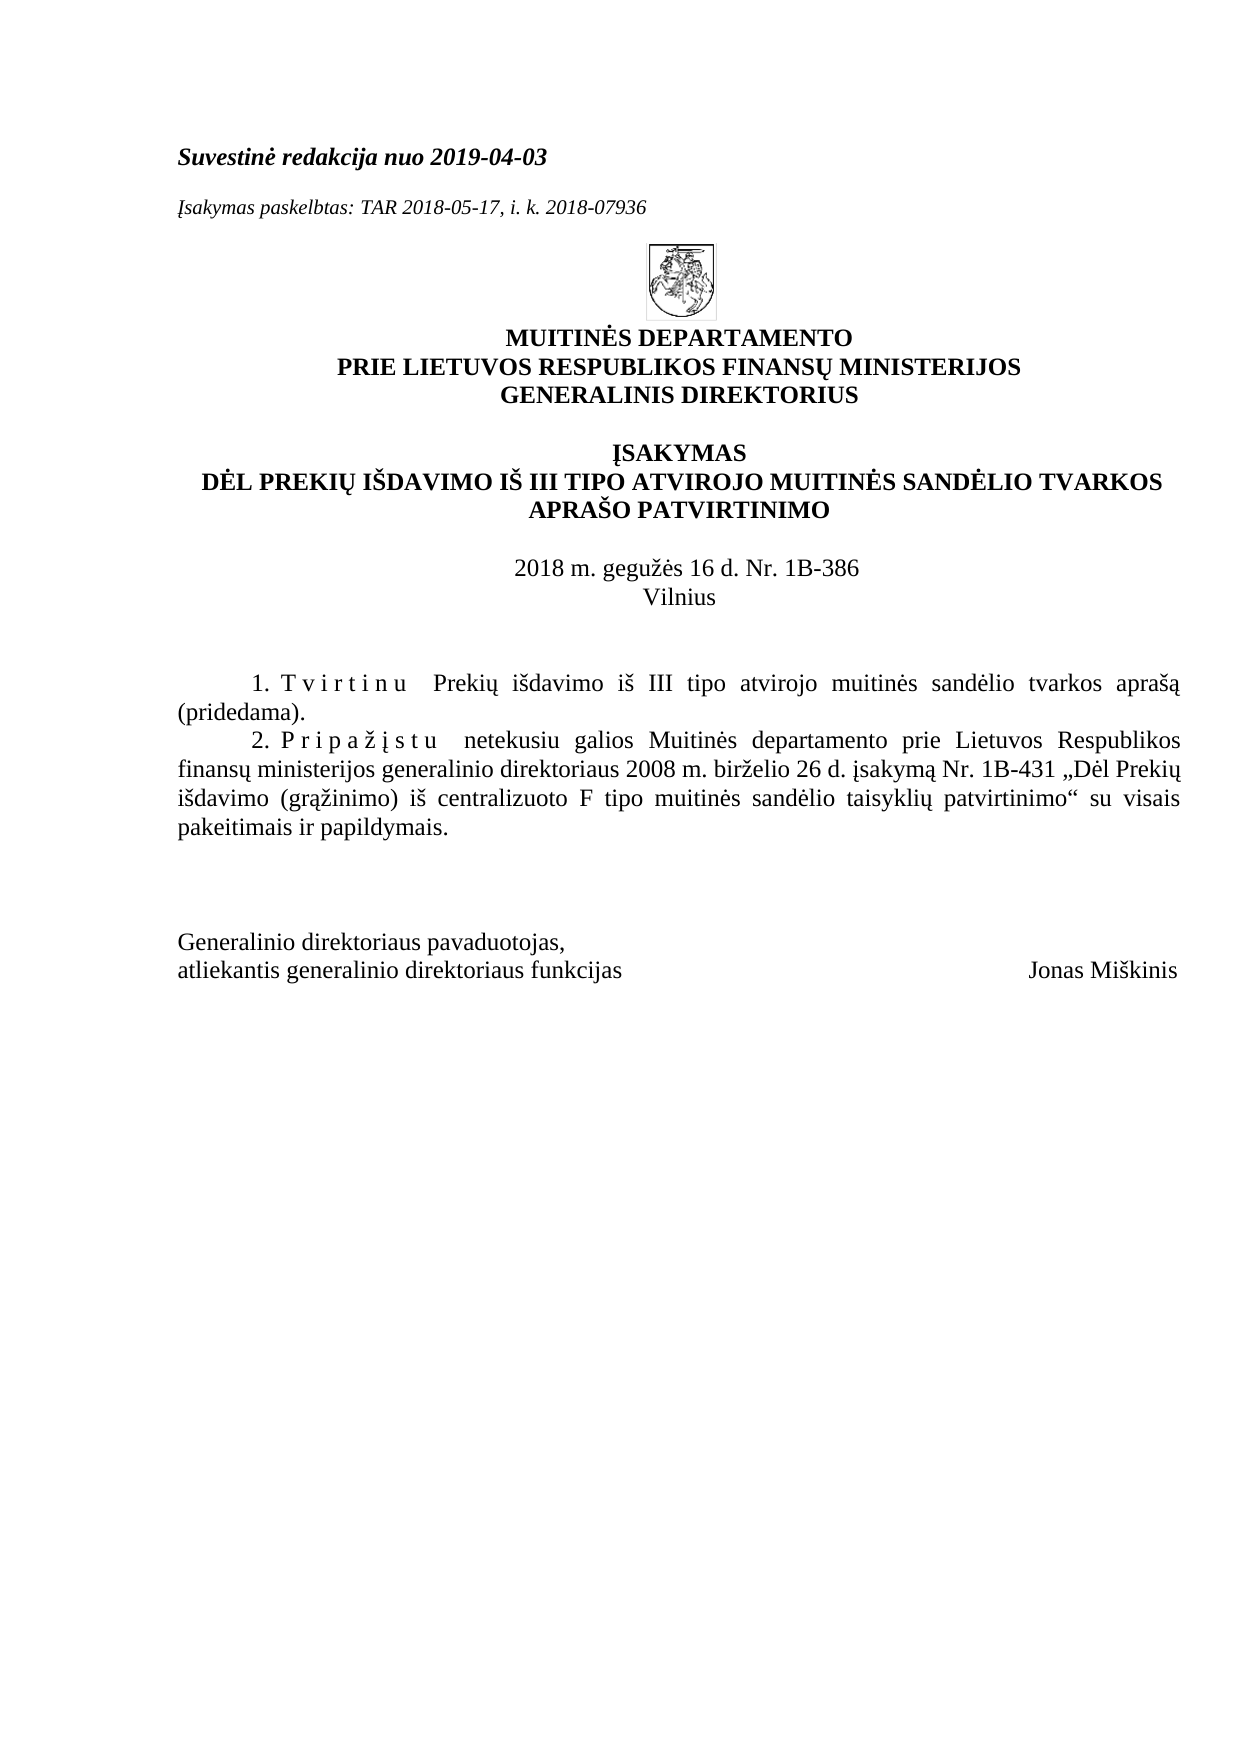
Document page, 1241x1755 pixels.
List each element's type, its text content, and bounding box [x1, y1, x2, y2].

text ĮSAKYMAS [177, 438, 1181, 467]
text Vilnius [177, 582, 1181, 611]
text MUITINĖS DEPARTAMENTO [177, 323, 1181, 352]
text GENERALINIS DIREKTORIUS [177, 381, 1181, 409]
text DĖL PREKIŲ IŠDAVIMO IŠ III TIPO ATVIROJO MUITINĖS SANDĖLIO TVARKOS APRAŠO PATVIRTINIMO [177, 467, 1181, 524]
text 1. Tvirtinu Prekių išdavimo iš III tipo atvirojo muitinės sandėlio tvarkos aprašą (pridedama). [177, 668, 1181, 726]
text PRIE LIETUVOS RESPUBLIKOS FINANSŲ MINISTERIJOS [177, 352, 1181, 381]
text atliekantis generalinio direktoriaus funkcijas Jonas Miškinis [177, 956, 1181, 984]
text Generalinio direktoriaus pavaduotojas, [177, 927, 1181, 956]
text 2018 m. gegužės 16 d. Nr. 1B-386 [192, 553, 1181, 582]
text Suvestinė redakcija nuo 2019-04-03 [177, 142, 1181, 171]
text Įsakymas paskelbtas: TAR 2018-05-17, i. k. 2018-07936 [177, 195, 1181, 219]
text 2. Pripažįstu netekusiu galios Muitinės departamento prie Lietuvos Respublikos finansų ministerijos generalinio direktoriaus 2008 m. birželio 26 d. įsakymą Nr. 1B-431 „Dėl Prekių išdavimo (grąžinimo) iš centralizuoto F tipo muitinės sandėlio taisyklių patvirtinimo“ su visais pakeitimais ir papildymais. [177, 726, 1181, 841]
